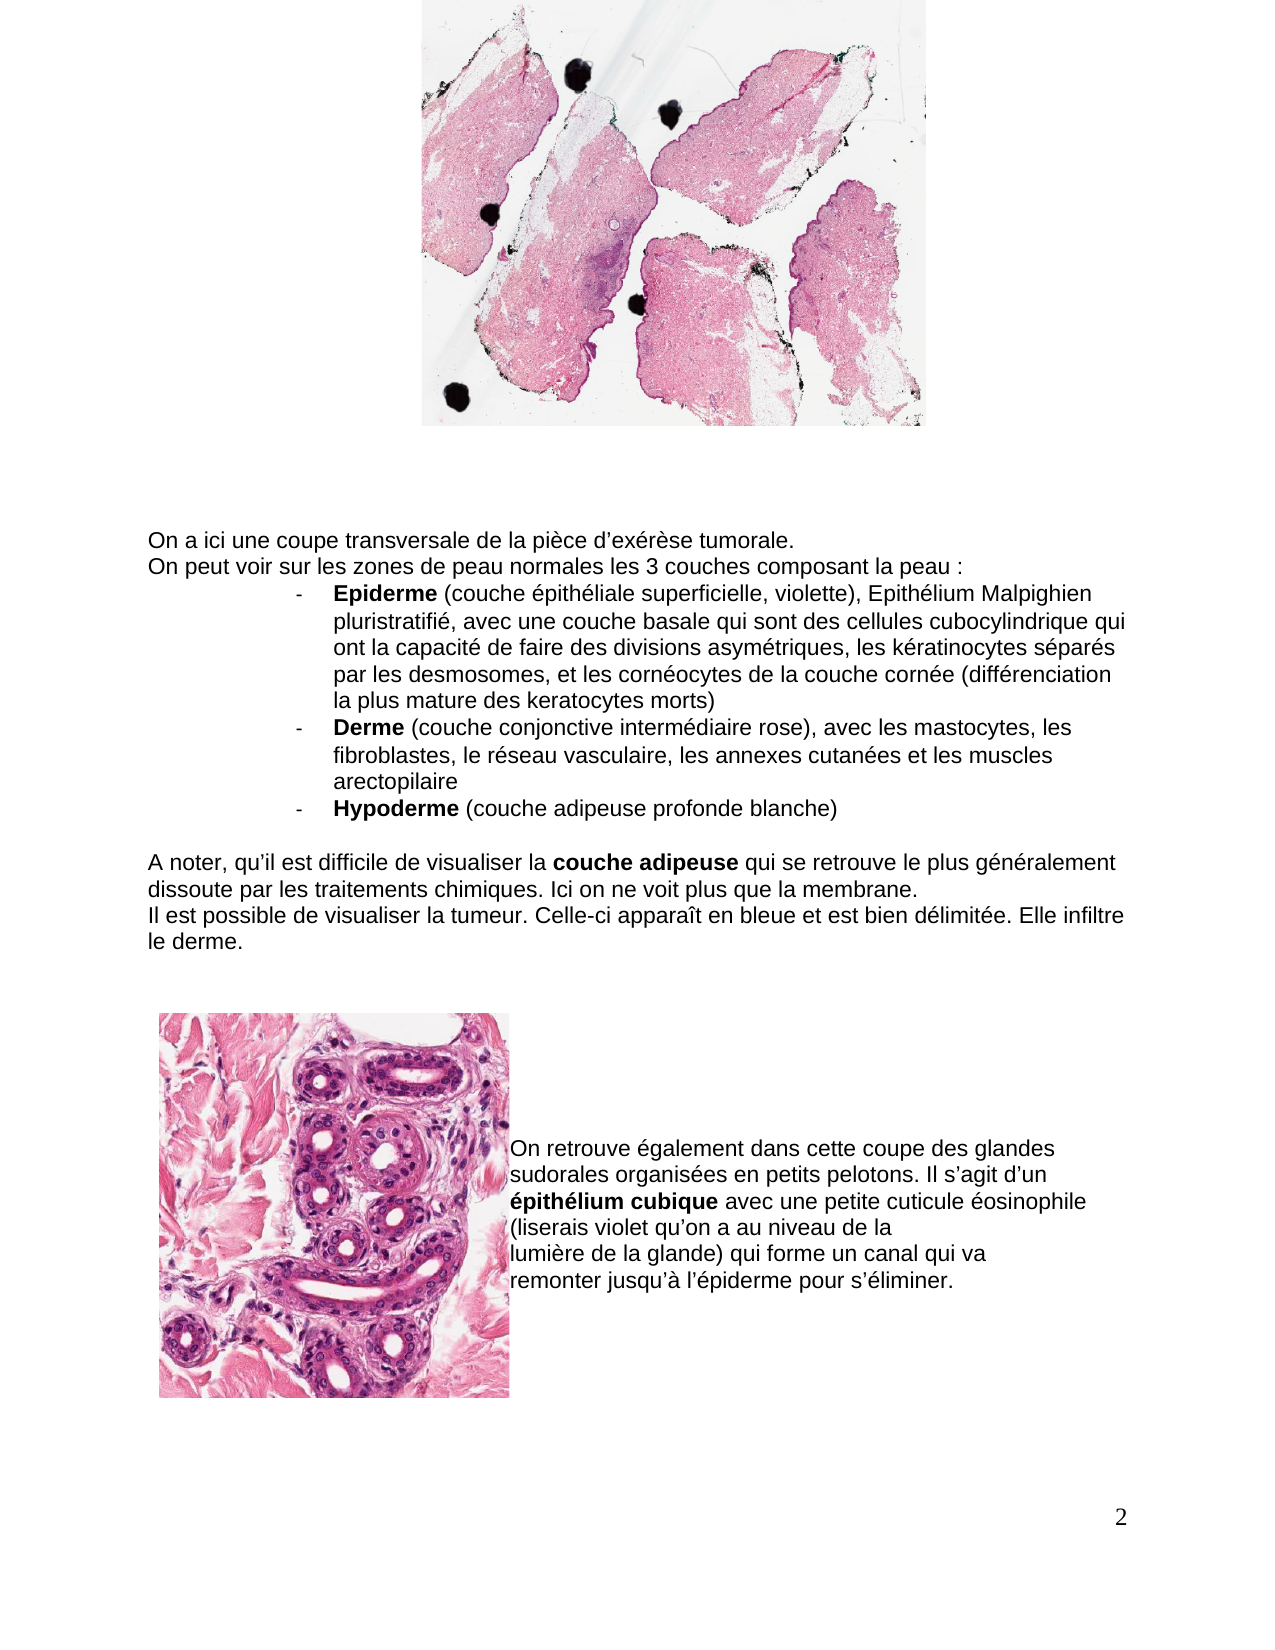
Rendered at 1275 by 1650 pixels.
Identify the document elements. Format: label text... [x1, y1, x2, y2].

list Hypoderme (couche adipeuse profonde blanche) [296, 794, 1127, 823]
text Il est possible de visualiser la tumeur. Celle-ci apparaît en bleue et est bien délimitée. Elle infiltre le derme. [148, 902, 1127, 955]
text remonter jusqu’à l’épiderme pour s’éliminer. [510, 1267, 1127, 1293]
text On retrouve également dans cette coupe des glandes sudorales organisées en petits pelotons. Il s’agit d’un épithélium cubique avec une petite cuticule éosinophile (liserais violet qu’on a au niveau de la [510, 1135, 1127, 1240]
list Epiderme (couche épithéliale superficielle, violette), Epithélium Malpighien pluristratifié, avec une couche basale qui sont des cellules cubocylindrique qui ont la capacité de faire des divisions asymétriques, les kératinocytes séparés par les desmosomes, et les cornéocytes de la couche cornée (différenciation la plus mature des keratocytes morts) [296, 579, 1127, 713]
text A noter, qu’il est difficile de visualiser la couche adipeuse qui se retrouve le plus généralement dissoute par les traitements chimiques. Ici on ne voit plus que la membrane. [148, 849, 1127, 902]
text lumière de la glande) qui forme un canal qui va [510, 1240, 1127, 1267]
text On peut voir sur les zones de peau normales les 3 couches composant la peau : [148, 553, 1127, 579]
list Derme (couche conjonctive intermédiaire rose), avec les mastocytes, les fibroblastes, le réseau vasculaire, les annexes cutanées et les muscles arectopilaire [296, 713, 1127, 794]
text On a ici une coupe transversale de la pièce d’exérèse tumorale. [148, 527, 1127, 553]
